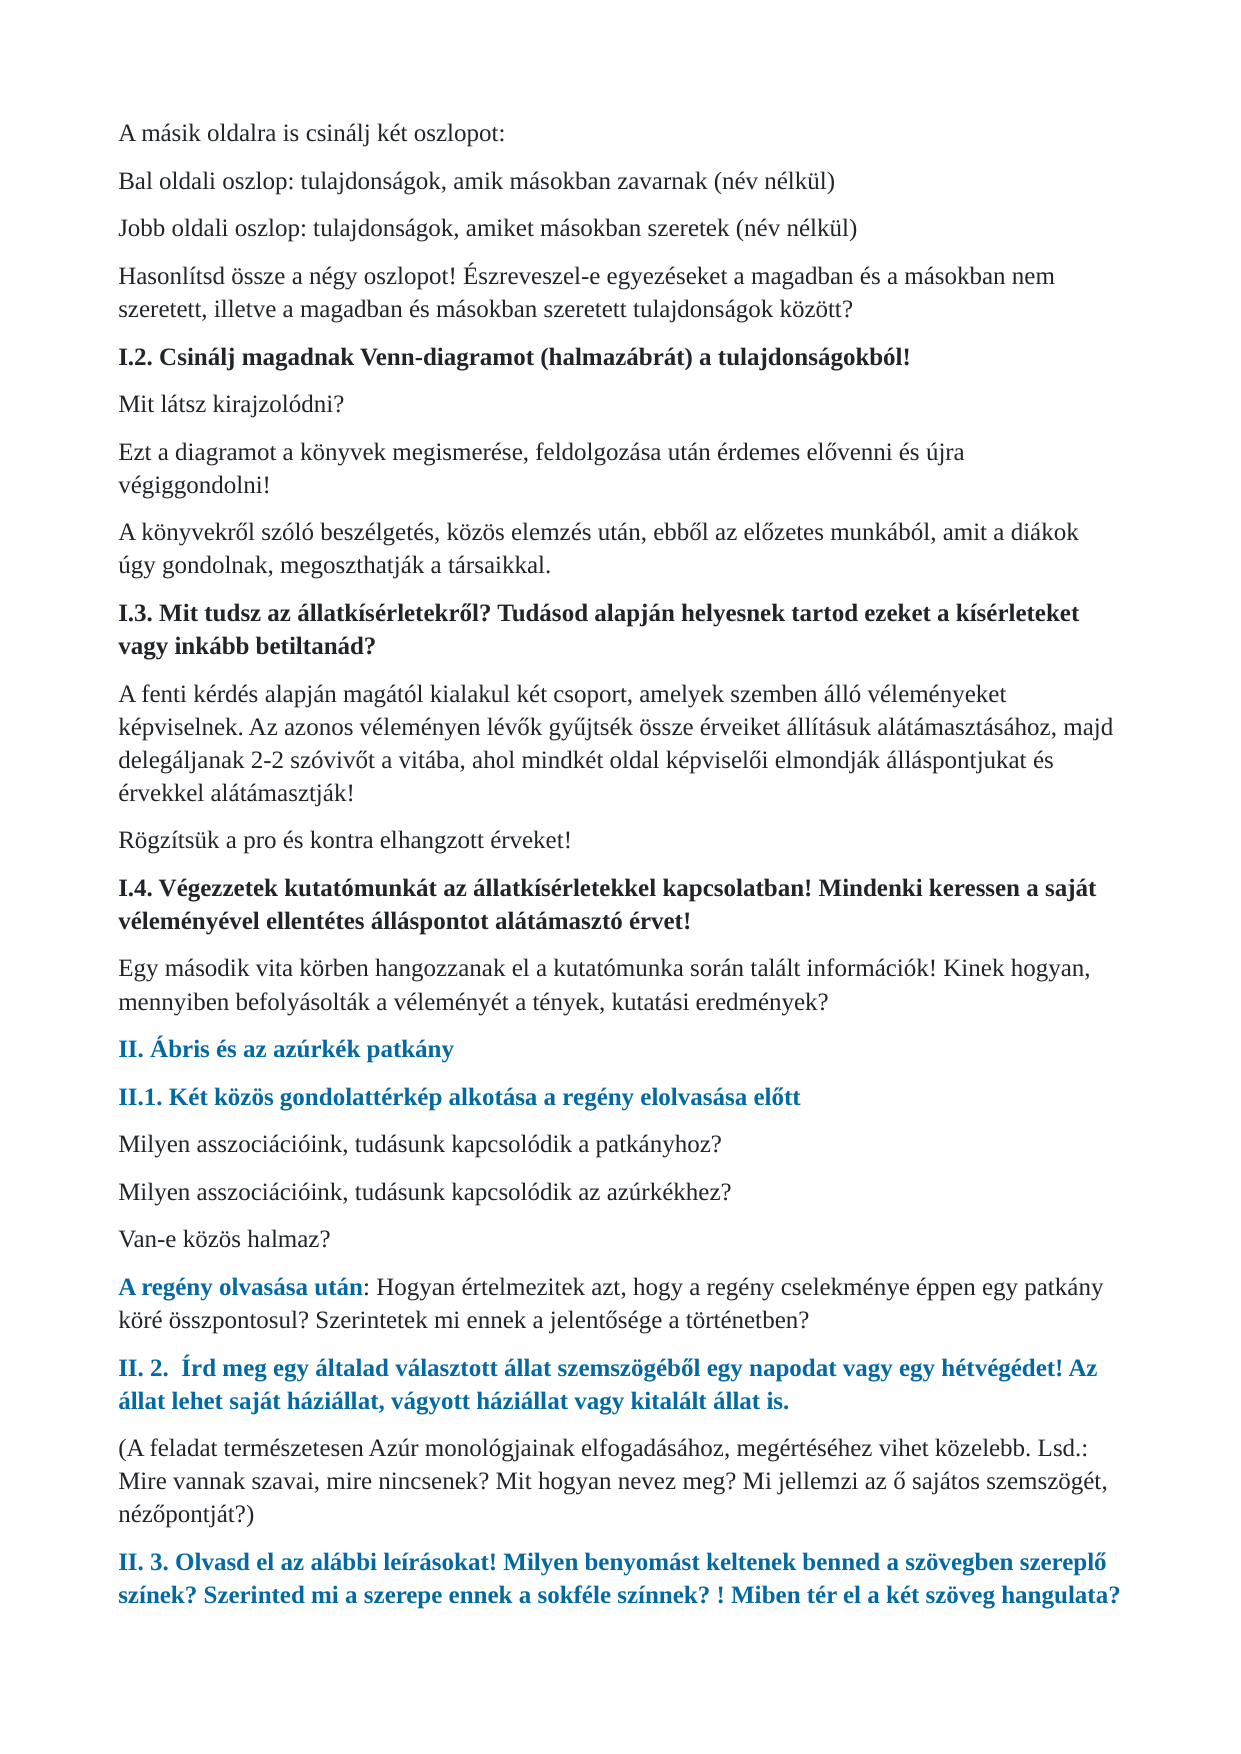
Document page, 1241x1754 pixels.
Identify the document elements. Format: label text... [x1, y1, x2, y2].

text II. 2. Írd meg egy általad választott állat szemszögéből egy napodat vagy egy hétvégédet! Az állat lehet saját háziállat, vágyott háziállat vagy kitalált állat is. [118, 1353, 1122, 1414]
text Milyen asszociációink, tudásunk kapcsolódik az azúrkékhez? [118, 1177, 1122, 1206]
text I.2. Csinálj magadnak Venn-diagramot (halmazábrát) a tulajdonságokból! [118, 342, 1122, 370]
text Jobb oldali oszlop: tulajdonságok, amiket másokban szeretek (név nélkül) [118, 213, 1122, 242]
text I.3. Mit tudsz az állatkísérletekről? Tudásod alapján helyesnek tartod ezeket a kísérleteket vagy inkább betiltanád? [118, 598, 1122, 660]
text II. 3. Olvasd el az alábbi leírásokat! Milyen benyomást keltenek benned a szövegben szereplő színek? Szerinted mi a szerepe ennek a sokféle színnek? ! Miben tér el a két szöveg hangulata? [118, 1547, 1122, 1609]
text Bal oldali oszlop: tulajdonságok, amik másokban zavarnak (név nélkül) [118, 166, 1122, 194]
text A könyvekről szóló beszélgetés, közös elemzés után, ebből az előzetes munkából, amit a diákok úgy gondolnak, megoszthatják a társaikkal. [118, 517, 1122, 579]
text I.4. Végezzetek kutatómunkát az állatkísérletekkel kapcsolatban! Mindenki keressen a saját véleményével ellentétes álláspontot alátámasztó érvet! [118, 873, 1122, 935]
text A regény olvasása után: Hogyan értelmezitek azt, hogy a regény cselekménye éppen egy patkány köré összpontosul? Szerintetek mi ennek a jelentősége a történetben? [118, 1272, 1122, 1334]
text II. Ábris és az azúrkék patkány [118, 1034, 1122, 1063]
text Egy második vita körben hangozzanak el a kutatómunka során talált információk! Kinek hogyan, mennyiben befolyásolták a véleményét a tények, kutatási eredmények? [118, 953, 1122, 1015]
text Milyen asszociációink, tudásunk kapcsolódik a patkányhoz? [118, 1129, 1122, 1158]
text A fenti kérdés alapján magától kialakul két csoport, amelyek szemben álló véleményeket képviselnek. Az azonos véleményen lévők gyűjtsék össze érveiket állításuk alátámasztásához, majd delegáljanak 2-2 szóvivőt a vitába, ahol mindkét oldal képviselői elmondják álláspontjukat és érvekkel alátámasztják! [118, 679, 1122, 806]
text A másik oldalra is csinálj két oszlopot: [118, 118, 1122, 147]
text II.1. Két közös gondolattérkép alkotása a regény elolvasása előtt [118, 1082, 1122, 1111]
text Mit látsz kirajzolódni? [118, 389, 1122, 418]
text Ezt a diagramot a könyvek megismerése, feldolgozása után érdemes elővenni és újra végiggondolni! [118, 437, 1122, 498]
text Hasonlítsd össze a négy oszlopot! Észreveszel-e egyezéseket a magadban és a másokban nem szeretett, illetve a magadban és másokban szeretett tulajdonságok között? [118, 261, 1122, 323]
text Rögzítsük a pro és kontra elhangzott érveket! [118, 825, 1122, 854]
text (A feladat természetesen Azúr monológjainak elfogadásához, megértéséhez vihet közelebb. Lsd.: Mire vannak szavai, mire nincsenek? Mit hogyan nevez meg? Mi jellemzi az ő sajátos szemszögét, nézőpontját?) [118, 1433, 1122, 1528]
text Van-e közös halmaz? [118, 1224, 1122, 1253]
